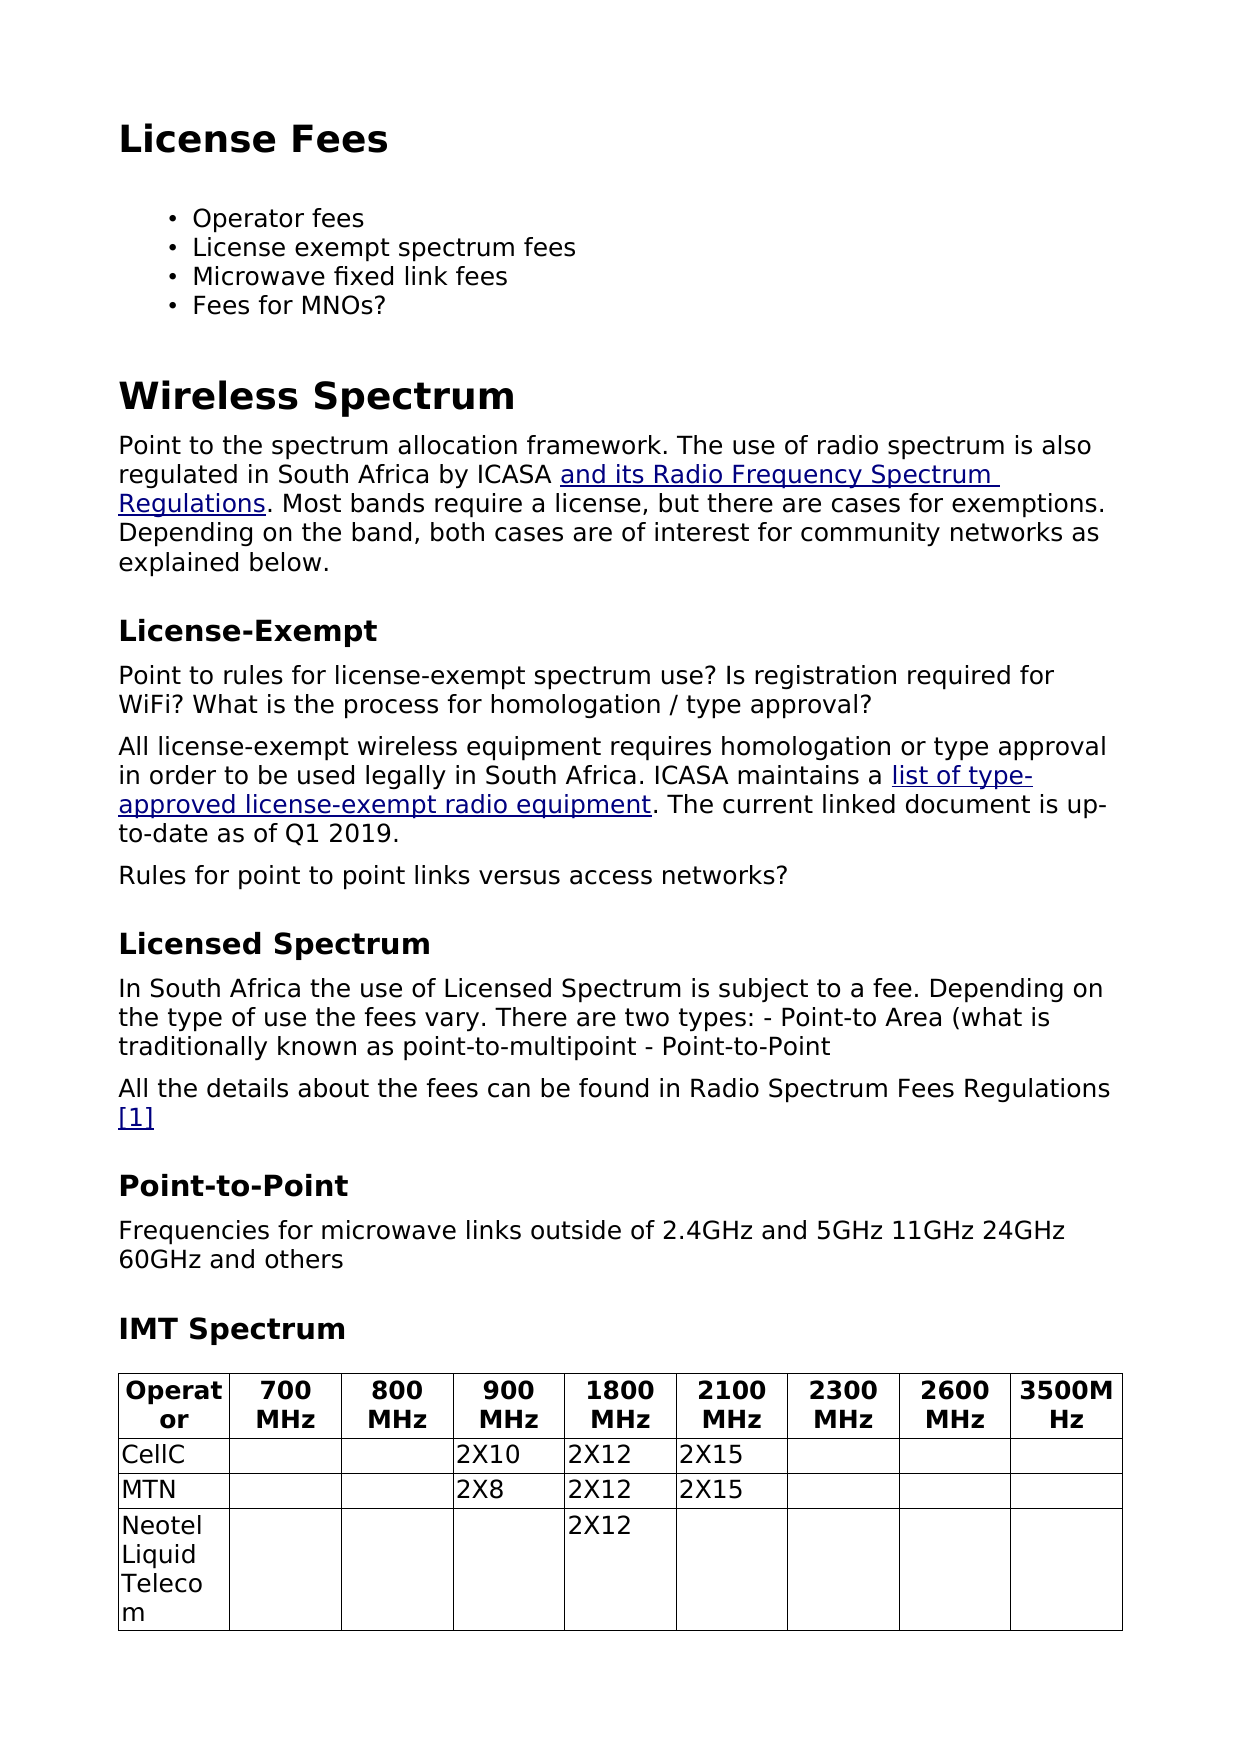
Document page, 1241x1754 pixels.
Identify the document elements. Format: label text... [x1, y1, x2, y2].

text Point to the spectrum allocation framework. The use of radio spectrum is also regulated in South Africa by ICASA and its Radio Frequency Spectrum Regulations. Most bands require a license, but there are cases for exemptions. Depending on the band, both cases are of interest for community networks as explained below. [118, 431, 1122, 577]
text All the details about the fees can be found in Radio Spectrum Fees Regulations [1] [118, 1074, 1122, 1132]
table_cell [677, 1509, 787, 1630]
table_header 700 MHz [230, 1374, 341, 1438]
table_cell [342, 1474, 453, 1508]
table_cell [900, 1439, 1010, 1473]
table_cell [788, 1439, 899, 1473]
table_header 800 MHz [342, 1374, 453, 1438]
table_header 2300 MHz [788, 1374, 899, 1438]
table_cell [342, 1439, 453, 1473]
list Microwave fixed link fees [177, 262, 1122, 291]
table_cell 2X12 [565, 1474, 676, 1508]
text Point to rules for license-exempt spectrum use? Is registration required for WiFi? What is the process for homologation / type approval? [118, 661, 1122, 719]
list License exempt spectrum fees [177, 233, 1122, 262]
subtitle Point-to-Point [118, 1170, 1122, 1204]
table_header 3500MHz [1011, 1374, 1122, 1438]
subtitle License-Exempt [118, 614, 1122, 648]
subtitle License Fees [118, 118, 1122, 162]
table_header 2600 MHz [900, 1374, 1010, 1438]
table_cell 2X12 [565, 1509, 676, 1630]
table_cell [454, 1509, 564, 1630]
table_cell [230, 1509, 341, 1630]
table_cell [230, 1474, 341, 1508]
table_header 1800 MHz [565, 1374, 676, 1438]
table_cell 2X10 [454, 1439, 564, 1473]
table_cell [1011, 1509, 1122, 1630]
table_cell CellC [119, 1439, 229, 1473]
subtitle IMT Spectrum [118, 1312, 1122, 1346]
table_header 2100 MHz [677, 1374, 787, 1438]
table_header 900 MHz [454, 1374, 564, 1438]
table_cell 2X15 [677, 1474, 787, 1508]
subtitle Licensed Spectrum [118, 927, 1122, 961]
text Rules for point to point links versus access networks? [118, 861, 1122, 890]
table_cell [1011, 1474, 1122, 1508]
table_cell [900, 1474, 1010, 1508]
table_cell 2X15 [677, 1439, 787, 1473]
table_cell [788, 1509, 899, 1630]
table_cell [1011, 1439, 1122, 1473]
table_cell [230, 1439, 341, 1473]
list Operator fees [177, 204, 1122, 233]
table_cell 2X8 [454, 1474, 564, 1508]
text Frequencies for microwave links outside of 2.4GHz and 5GHz 11GHz 24GHz 60GHz and others [118, 1216, 1122, 1274]
subtitle Wireless Spectrum [118, 375, 1122, 418]
table_cell MTN [119, 1474, 229, 1508]
table_cell [342, 1509, 453, 1630]
table_cell [900, 1509, 1010, 1630]
table_cell 2X12 [565, 1439, 676, 1473]
text All license-exempt wireless equipment requires homologation or type approval in order to be used legally in South Africa. ICASA maintains a list of type-approved license-exempt radio equipment. The current linked document is up-to-date as of Q1 2019. [118, 732, 1122, 848]
table_cell [788, 1474, 899, 1508]
list Fees for MNOs? [177, 291, 1122, 320]
table_cell Neotel Liquid Telecom [119, 1509, 229, 1630]
table_header Operator [119, 1374, 229, 1438]
text In South Africa the use of Licensed Spectrum is subject to a fee. Depending on the type of use the fees vary. There are two types: - Point-to Area (what is traditionally known as point-to-multipoint - Point-to-Point [118, 974, 1122, 1061]
